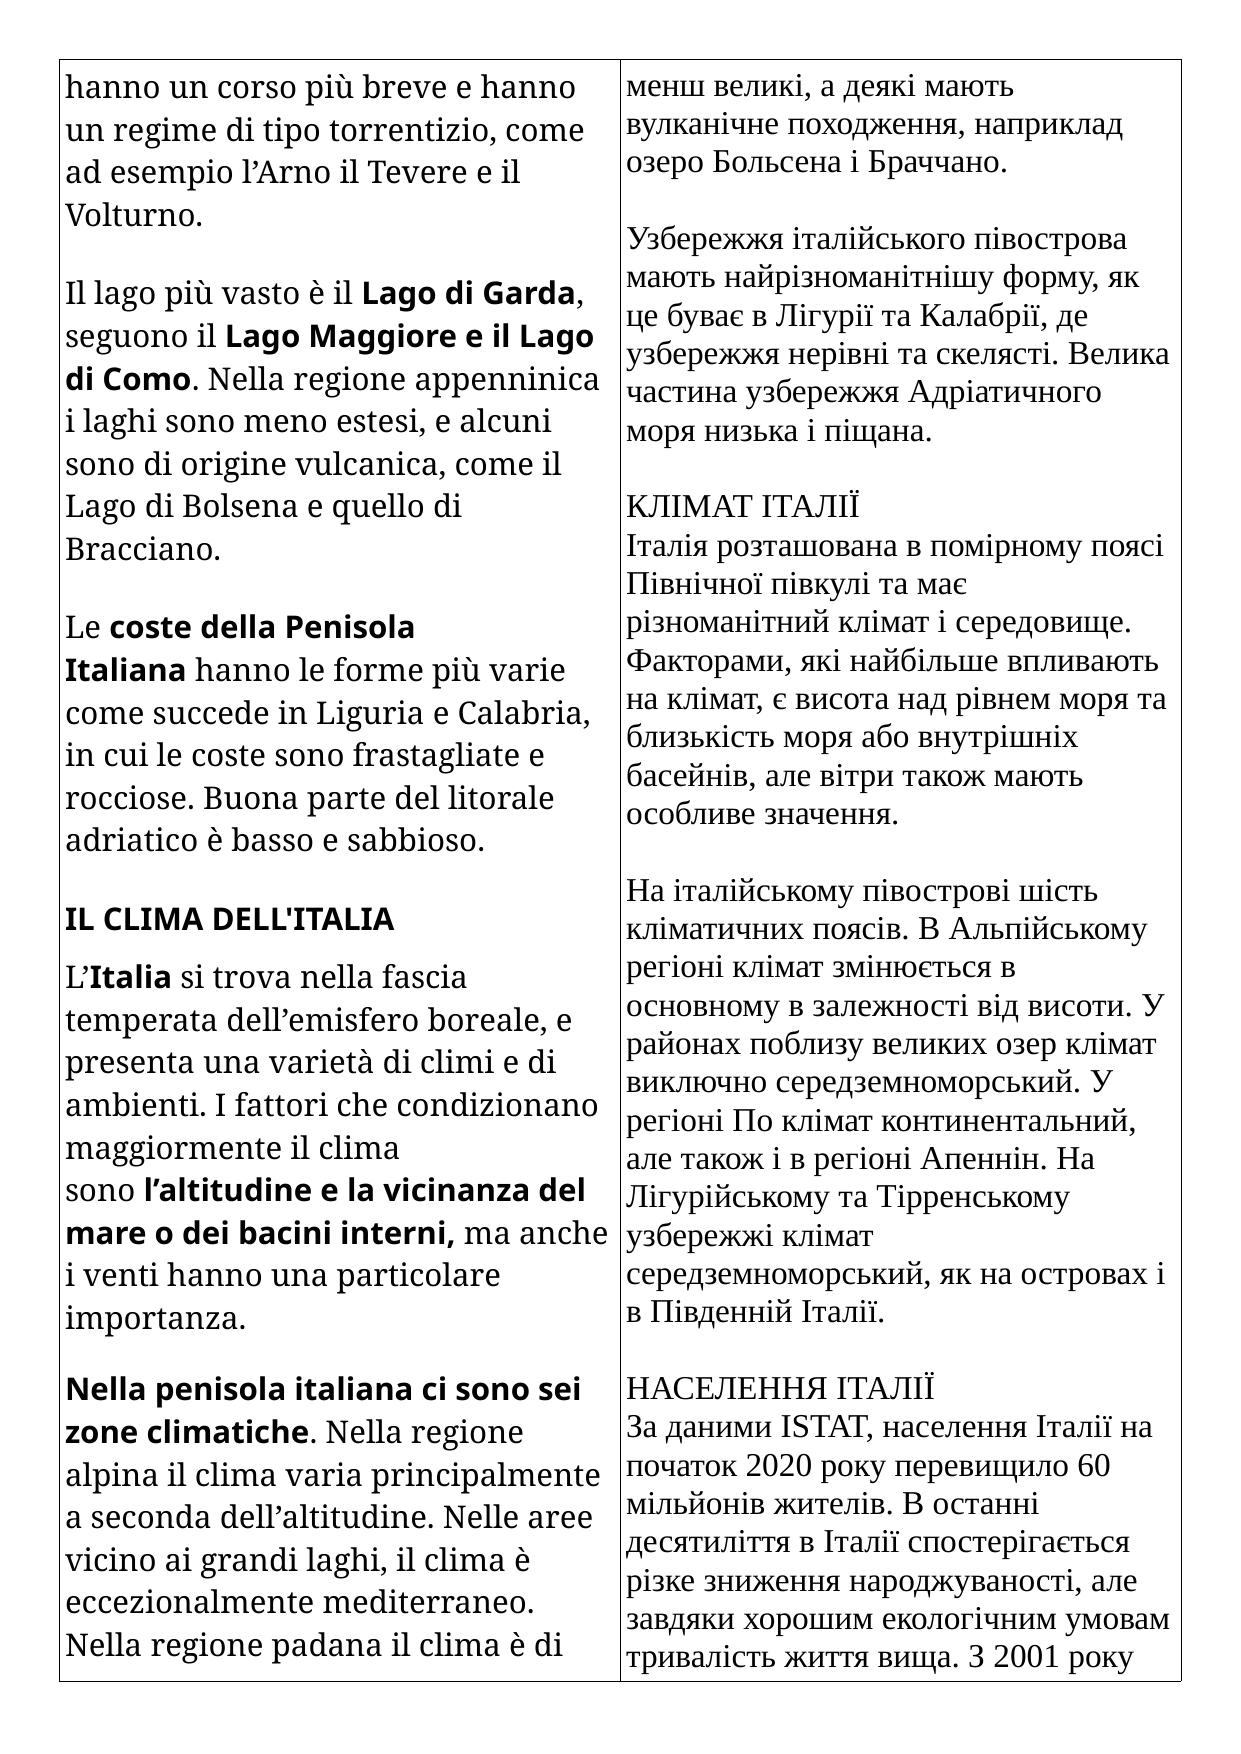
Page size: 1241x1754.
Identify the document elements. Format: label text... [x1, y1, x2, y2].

table_header менш великі, а деякі мають вулканічне походження, наприклад озеро Больсена і Браччано. Узбережжя італійського півострова мають найрізноманітнішу форму, як це буває в Лігурії та Калабрії, де узбережжя нерівні та скелясті. Велика частина узбережжя Адріатичного моря низька і піщана. КЛІМАТ ІТАЛІЇ Італія розташована в помірному поясі Північної півкулі та має різноманітний клімат і середовище. Факторами, які найбільше впливають на клімат, є висота над рівнем моря та близькість моря або внутрішніх басейнів, але вітри також мають особливе значення. На італійському півострові шість кліматичних поясів. В Альпійському регіоні клімат змінюється в основному в залежності від висоти. У районах поблизу великих озер клімат виключно середземноморський. У регіоні По клімат континентальний, але також і в регіоні Апеннін. На Лігурійському та Тірренському узбережжі клімат середземноморський, як на островах і в Південній Італії. НАСЕЛЕННЯ ІТАЛІЇ За даними ISTAT, населення Італії на початок 2020 року перевищило 60 мільйонів жителів. В останні десятиліття в Італії спостерігається різке зниження народжуваності, але завдяки хорошим екологічним умовам тривалість життя вища. З 2001 року [621, 60, 1181, 1681]
table_header hanno un corso più breve e hanno un regime di tipo torrentizio, come ad esempio l’Arno il Tevere e il Volturno. Il lago più vasto è il Lago di Garda, seguono il Lago Maggiore e il Lago di Como. Nella regione appenninica i laghi sono meno estesi, e alcuni sono di origine vulcanica, come il Lago di Bolsena e quello di Bracciano. Le coste della Penisola Italiana hanno le forme più varie come succede in Liguria e Calabria, in cui le coste sono frastagliate e rocciose. Buona parte del litorale adriatico è basso e sabbioso. IL CLIMA DELL'ITALIA L’Italia si trova nella fascia temperata dell’emisfero boreale, e presenta una varietà di climi e di ambienti. I fattori che condizionano maggiormente il clima sono l’altitudine e la vicinanza del mare o dei bacini interni, ma anche i venti hanno una particolare importanza. Nella penisola italiana ci sono sei zone climatiche. Nella regione alpina il clima varia principalmente a seconda dell’altitudine. Nelle aree vicino ai grandi laghi, il clima è eccezionalmente mediterraneo. Nella regione padana il clima è di [60, 60, 620, 1681]
